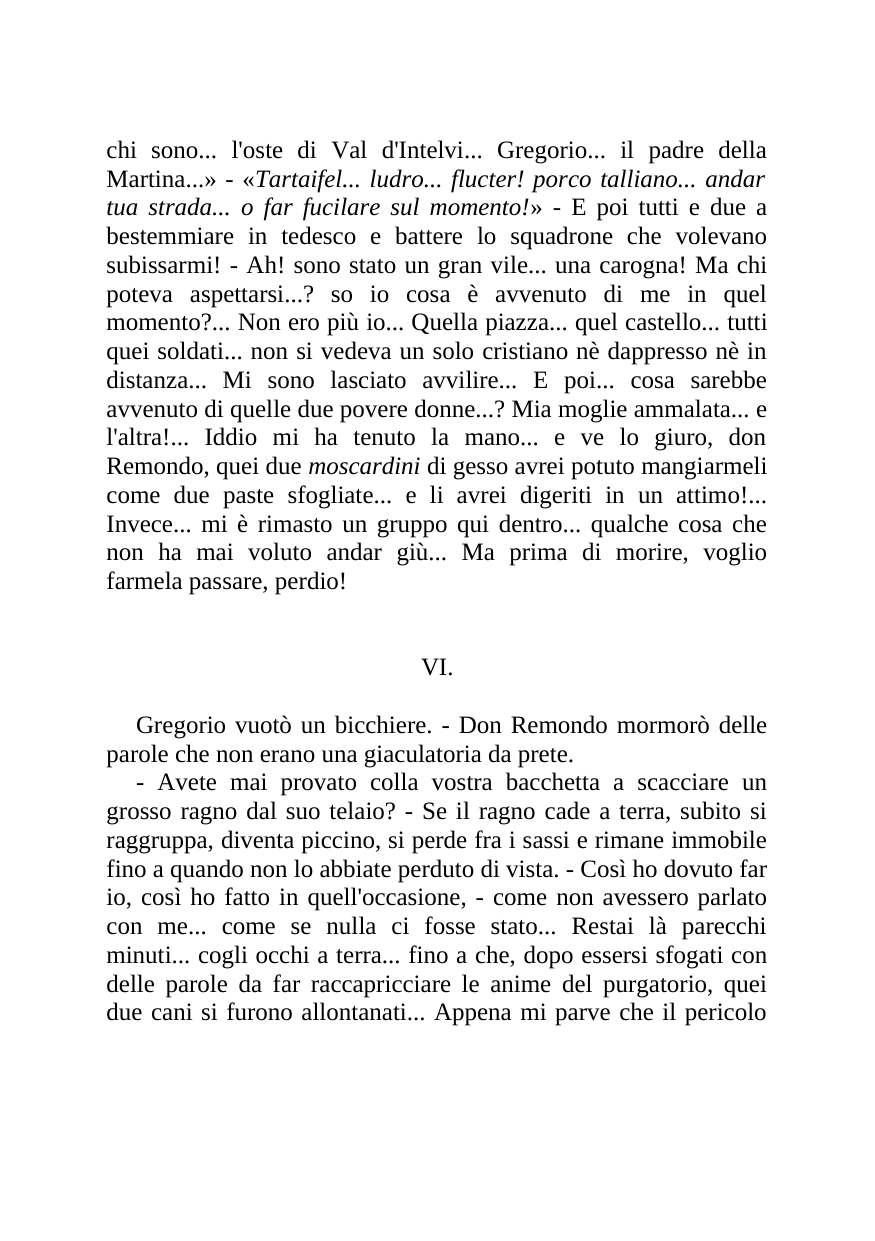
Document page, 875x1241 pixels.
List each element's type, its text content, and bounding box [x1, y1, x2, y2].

text chi sono... l'oste di Val d'Intelvi... Gregorio... il padre della Martina...» - «Tartaifel... ludro... flucter! porco talliano... andar tua strada... o far fucilare sul momento!» - E poi tutti e due a bestemmiare in tedesco e battere lo squadrone che volevano subissarmi! - Ah! sono stato un gran vile... una carogna! Ma chi poteva aspettarsi...? so io cosa è avvenuto di me in quel momento?... Non ero più io... Quella piazza... quel castello... tutti quei soldati... non si vedeva un solo cristiano nè dappresso nè in distanza... Mi sono lasciato avvilire... E poi... cosa sarebbe avvenuto di quelle due povere donne...? Mia moglie ammalata... e l'altra!... Iddio mi ha tenuto la mano... e ve lo giuro, don Remondo, quei due moscardini di gesso avrei potuto mangiarmeli come due paste sfogliate... e li avrei digeriti in un attimo!... Invece... mi è rimasto un gruppo qui dentro... qualche cosa che non ha mai voluto andar giù... Ma prima di morire, voglio farmela passare, perdio! [106, 135, 768, 595]
text - Avete mai provato colla vostra bacchetta a scacciare un grosso ragno dal suo telaio? - Se il ragno cade a terra, subito si raggruppa, diventa piccino, si perde fra i sassi e rimane immobile fino a quando non lo abbiate perduto di vista. - Così ho dovuto far io, così ho fatto in quell'occasione, - come non avessero parlato con me... come se nulla ci fosse stato... Restai là parecchi minuti... cogli occhi a terra... fino a che, dopo essersi sfogati con delle parole da far raccapricciare le anime del purgatorio, quei due cani si furono allontanati... Appena mi parve che il pericolo [106, 767, 768, 1026]
text Gregorio vuotò un bicchiere. - Don Remondo mormorò delle parole che non erano una giaculatoria da prete. [106, 710, 768, 767]
text VI. [106, 652, 768, 681]
